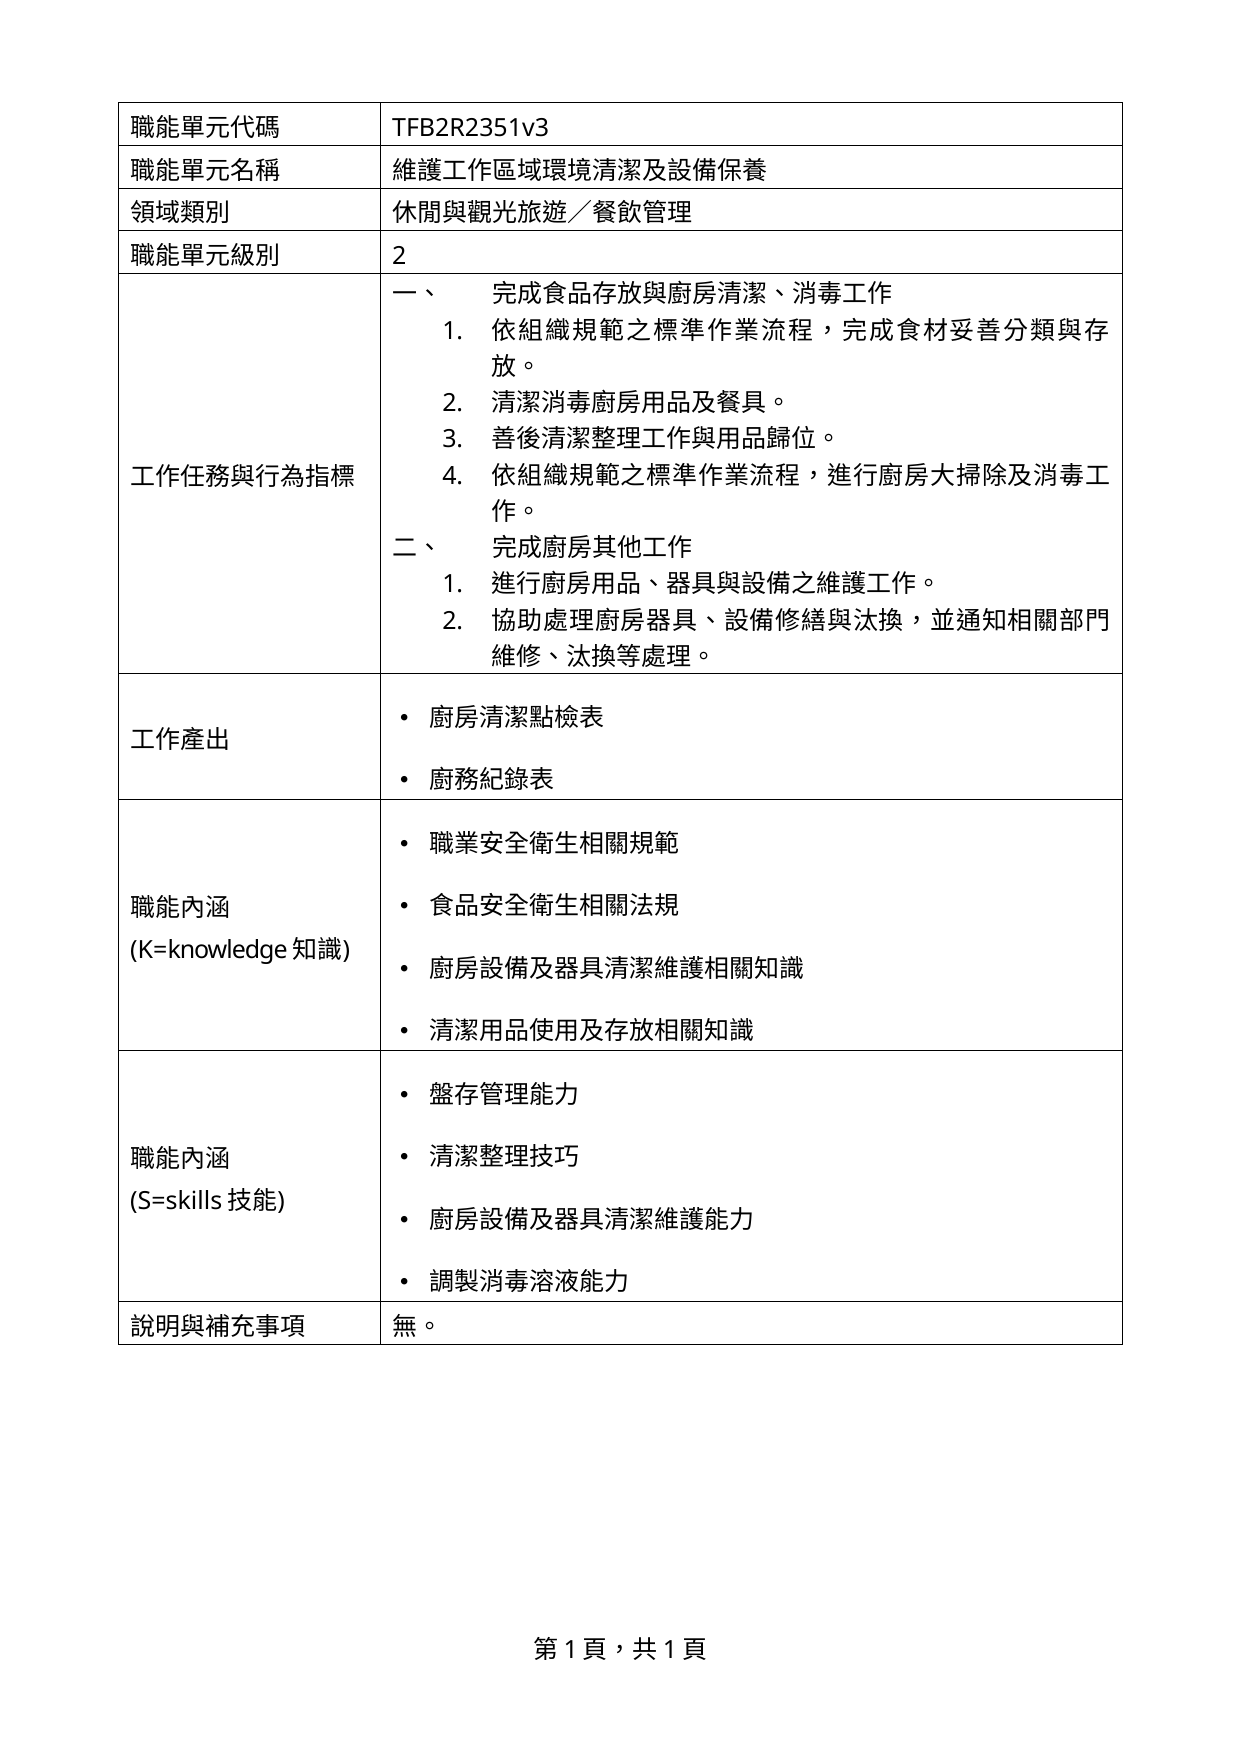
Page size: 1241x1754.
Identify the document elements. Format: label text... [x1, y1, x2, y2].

table_cell 工作產出 [119, 674, 380, 799]
table_cell 領域類別 [119, 189, 380, 230]
table_cell 說明與補充事項 [119, 1302, 380, 1343]
table_header TFB2R2351v3 [381, 103, 1122, 145]
table_cell 職能內涵 (S=skills技能) [119, 1051, 380, 1301]
table_cell 休閒與觀光旅遊／餐飲管理 [381, 189, 1122, 230]
table_cell 完成食品存放與廚房清潔、消毒工作 依組織規範之標準作業流程，完成食材妥善分類與存放。 清潔消毒廚房用品及餐具。 善後清潔整理工作與用品歸位。 依組織規範之標準作業流程，進行廚房大掃除及消毒工作。 完成廚房其他工作 進行廚房用品、器具與設備之維護工作。 協助處理廚房器具、設備修繕與汰換，並通知相關部門維修、汰換等處理。 [381, 274, 1122, 673]
table_cell 職業安全衛生相關規範 食品安全衛生相關法規 廚房設備及器具清潔維護相關知識 清潔用品使用及存放相關知識 [381, 800, 1122, 1050]
table_cell 職能單元名稱 [119, 146, 380, 187]
table_cell 廚房清潔點檢表 廚務紀錄表 [381, 674, 1122, 799]
table_cell 維護工作區域環境清潔及設備保養 [381, 146, 1122, 187]
table_cell 工作任務與行為指標 [119, 274, 380, 673]
table_cell 2 [381, 231, 1122, 273]
table_header 職能單元代碼 [119, 103, 380, 145]
table_cell 職能內涵 (K=knowledge知識) [119, 800, 380, 1050]
table_cell 職能單元級別 [119, 231, 380, 273]
table_cell 盤存管理能力 清潔整理技巧 廚房設備及器具清潔維護能力 調製消毒溶液能力 [381, 1051, 1122, 1301]
table_cell 無。 [381, 1302, 1122, 1343]
